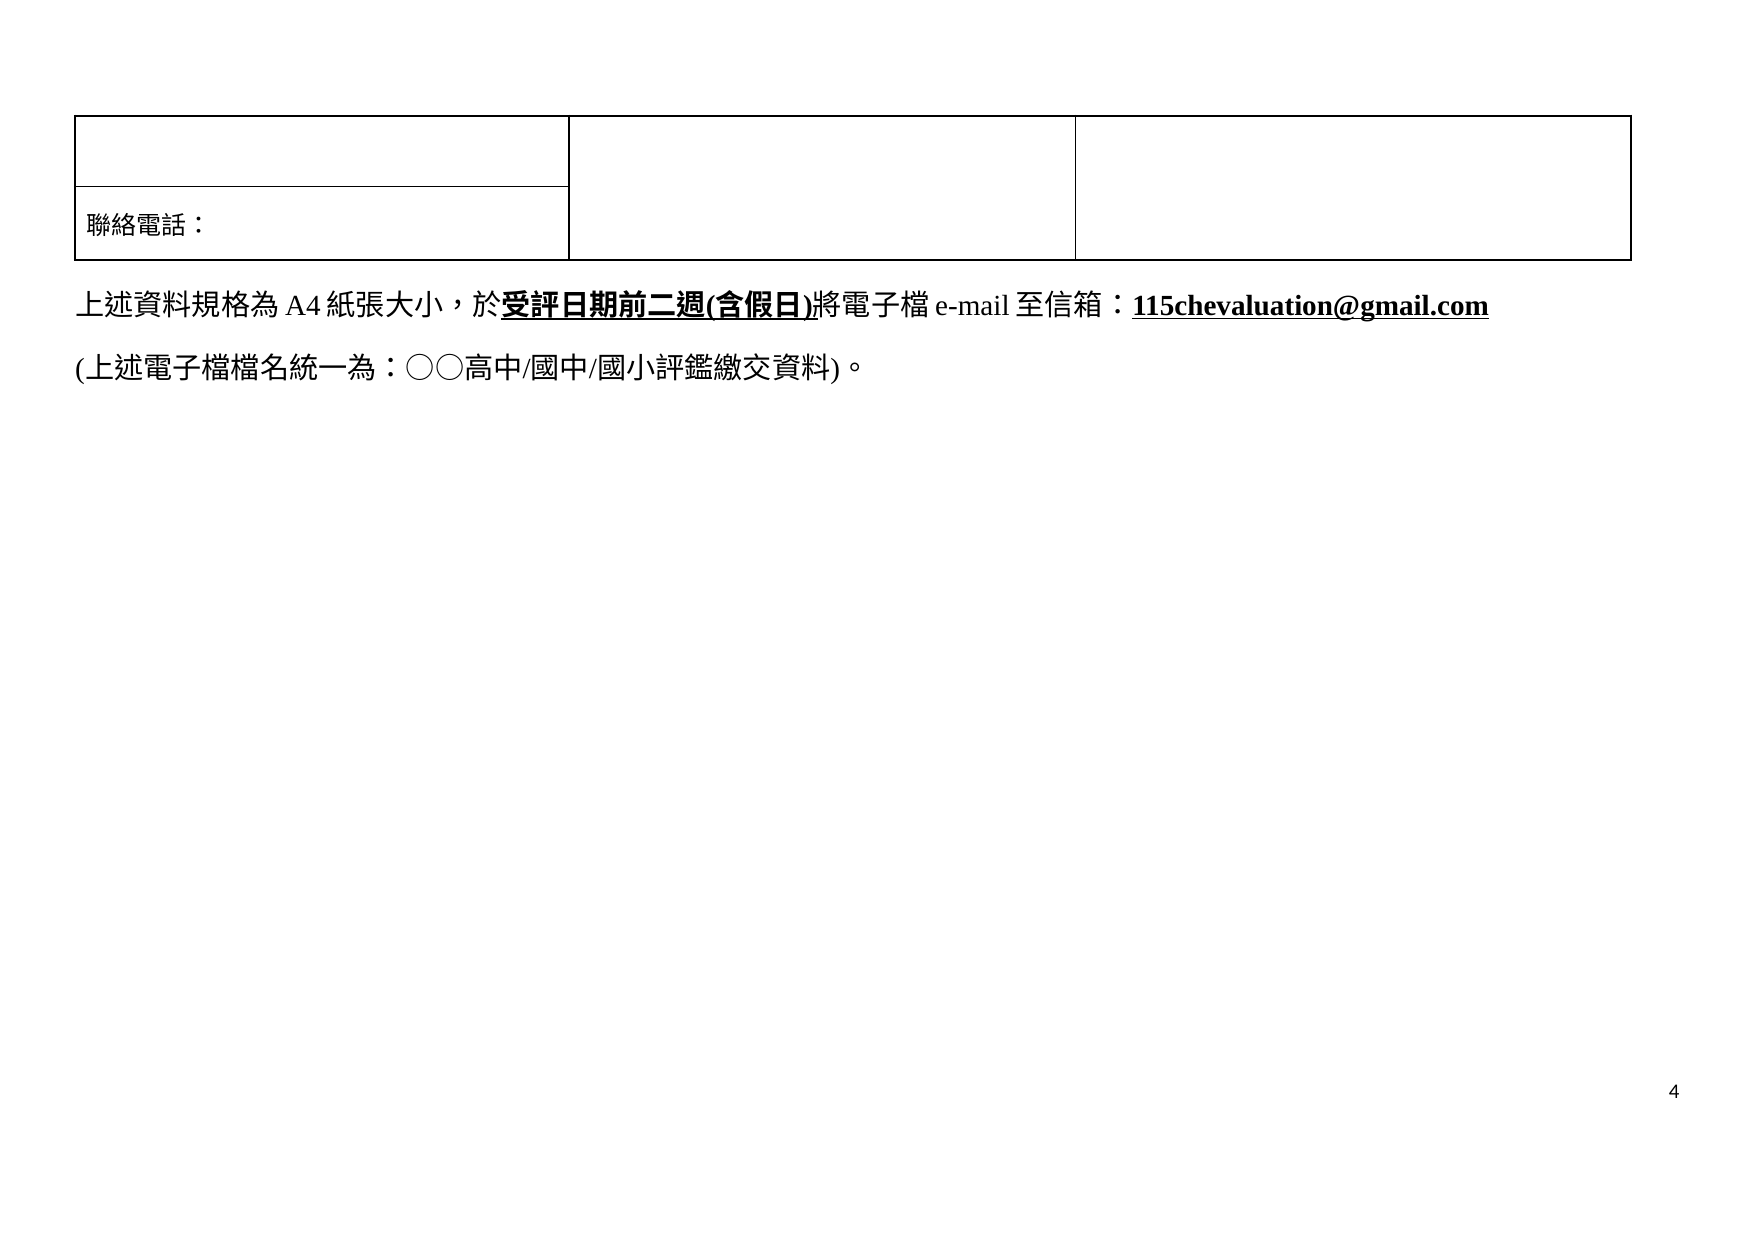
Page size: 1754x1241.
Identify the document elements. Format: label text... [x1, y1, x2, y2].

text (上述電子檔檔名統一為：○○高中/國中/國小評鑑繳交資料)。 [75, 324, 1679, 386]
table_cell [76, 117, 568, 186]
text 上述資料規格為A4紙張大小，於受評日期前二週(含假日)將電子檔e-mail至信箱：115chevaluation@gmail.com [75, 261, 1679, 324]
table_cell 聯絡電話： [76, 187, 568, 259]
table_cell [570, 117, 1075, 259]
table_cell [1076, 117, 1630, 259]
